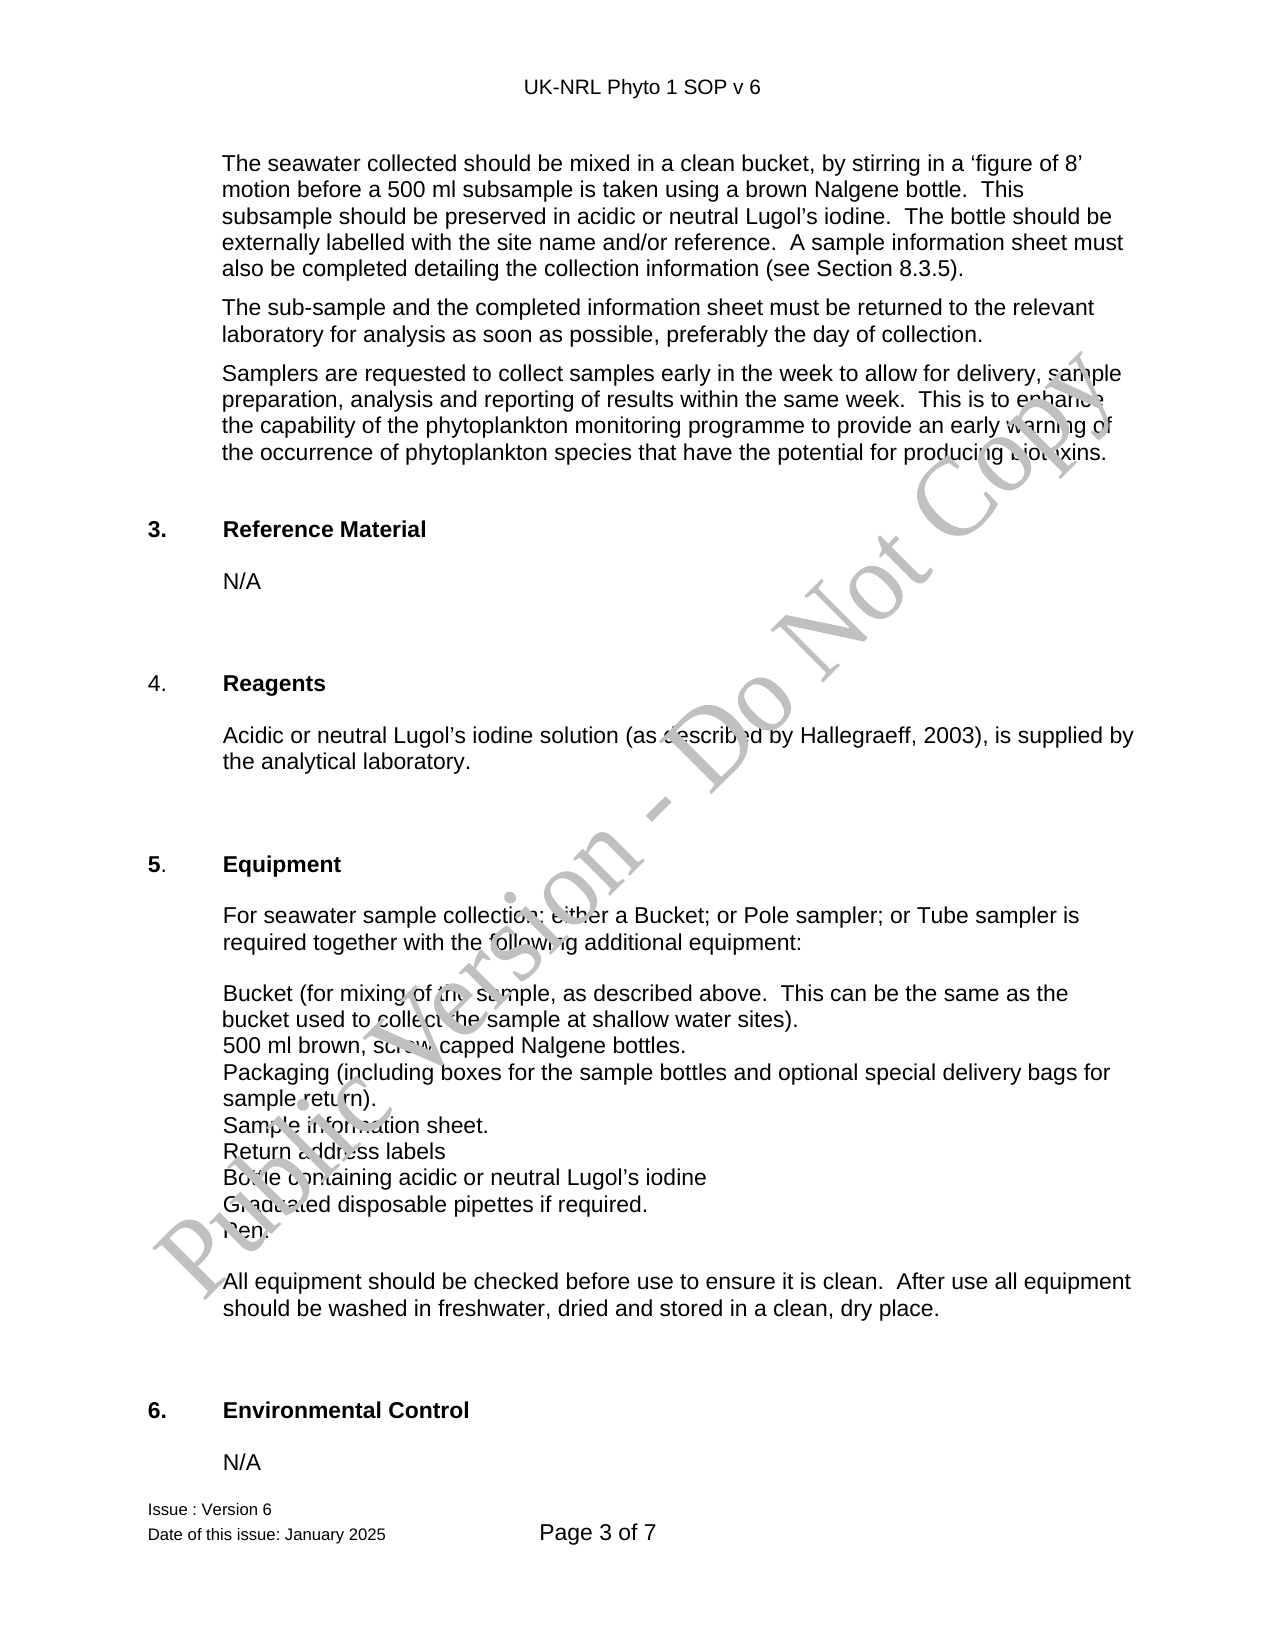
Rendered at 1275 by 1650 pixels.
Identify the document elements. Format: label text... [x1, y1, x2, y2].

text Pen. [226, 1217, 265, 1241]
list Reference Material [148, 516, 1137, 543]
text Return address labels [223, 1138, 313, 1164]
text [589, 851, 1137, 877]
list Reagents [148, 670, 1137, 697]
text 500 ml brown, screw capped Nalgene bottles. [431, 1032, 1137, 1059]
text Graduated disposable pipettes if required. [241, 1191, 1137, 1217]
text N/A [223, 1449, 1137, 1475]
text The sub-sample and the completed information sheet must be returned to the relevant laboratory for analysis as soon as possible, preferably the day of collection. [222, 294, 1137, 347]
text Acidic or neutral Lugol’s iodine solution (as described by Hallegraeff, 2003), is supplied by the analytical laboratory. [677, 722, 739, 774]
text Acidic or neutral Lugol’s iodine solution (as described by Hallegraeff, 2003), is supplied by the analytical laboratory. [733, 722, 1137, 774]
text Return address labels [302, 1138, 1137, 1164]
text 5. Equipment [148, 851, 598, 877]
text 500 ml brown, screw capped Nalgene bottles. [223, 1032, 423, 1059]
text All equipment should be checked before use to ensure it is clean. After use all equipment should be washed in freshwater, dried and stored in a clean, dry place. [223, 1268, 1137, 1321]
text Bucket (for mixing of the sample, as described above. This can be the same as the bucket used to collect the sample at shallow water sites). [222, 980, 1137, 1032]
text [857, 573, 893, 594]
list Environmental Control [148, 1397, 1137, 1424]
text [883, 568, 1137, 594]
text For seawater sample collection: either a Bucket; or Pole sampler; or Tube sampler is required together with the following additional equipment: [223, 902, 1137, 955]
text Samplers are requested to collect samples early in the week to allow for delivery, sample preparation, analysis and reporting of results within the same week. This is to enhance the capability of the phytoplankton monitoring programme to provide an early warning of the occurrence of phytoplankton species that have the potential for producing biotoxins. [222, 359, 1137, 465]
text The seawater collected should be mixed in a clean bucket, by stirring in a ‘figure of 8’ motion before a 500 ml subsample is taken using a brown Nalgene bottle. This subsample should be preserved in acidic or neutral Lugol’s iodine. The bottle should be externally labelled with the site name and/or reference. A sample information sheet must also be completed detailing the collection information (see Section 8.3.5). [222, 150, 1137, 282]
text Pen. [223, 1229, 237, 1243]
text Sample information sheet. [223, 1112, 1137, 1138]
text Packaging (including boxes for the sample bottles and optional special delivery bags for sample return). [223, 1059, 1137, 1112]
text N/A [223, 568, 861, 594]
text Acidic or neutral Lugol’s iodine solution (as described by Hallegraeff, 2003), is supplied by the analytical laboratory. [223, 722, 703, 774]
text Pen. [264, 1217, 1137, 1243]
text Bottle containing acidic or neutral Lugol’s iodine [295, 1164, 1137, 1191]
